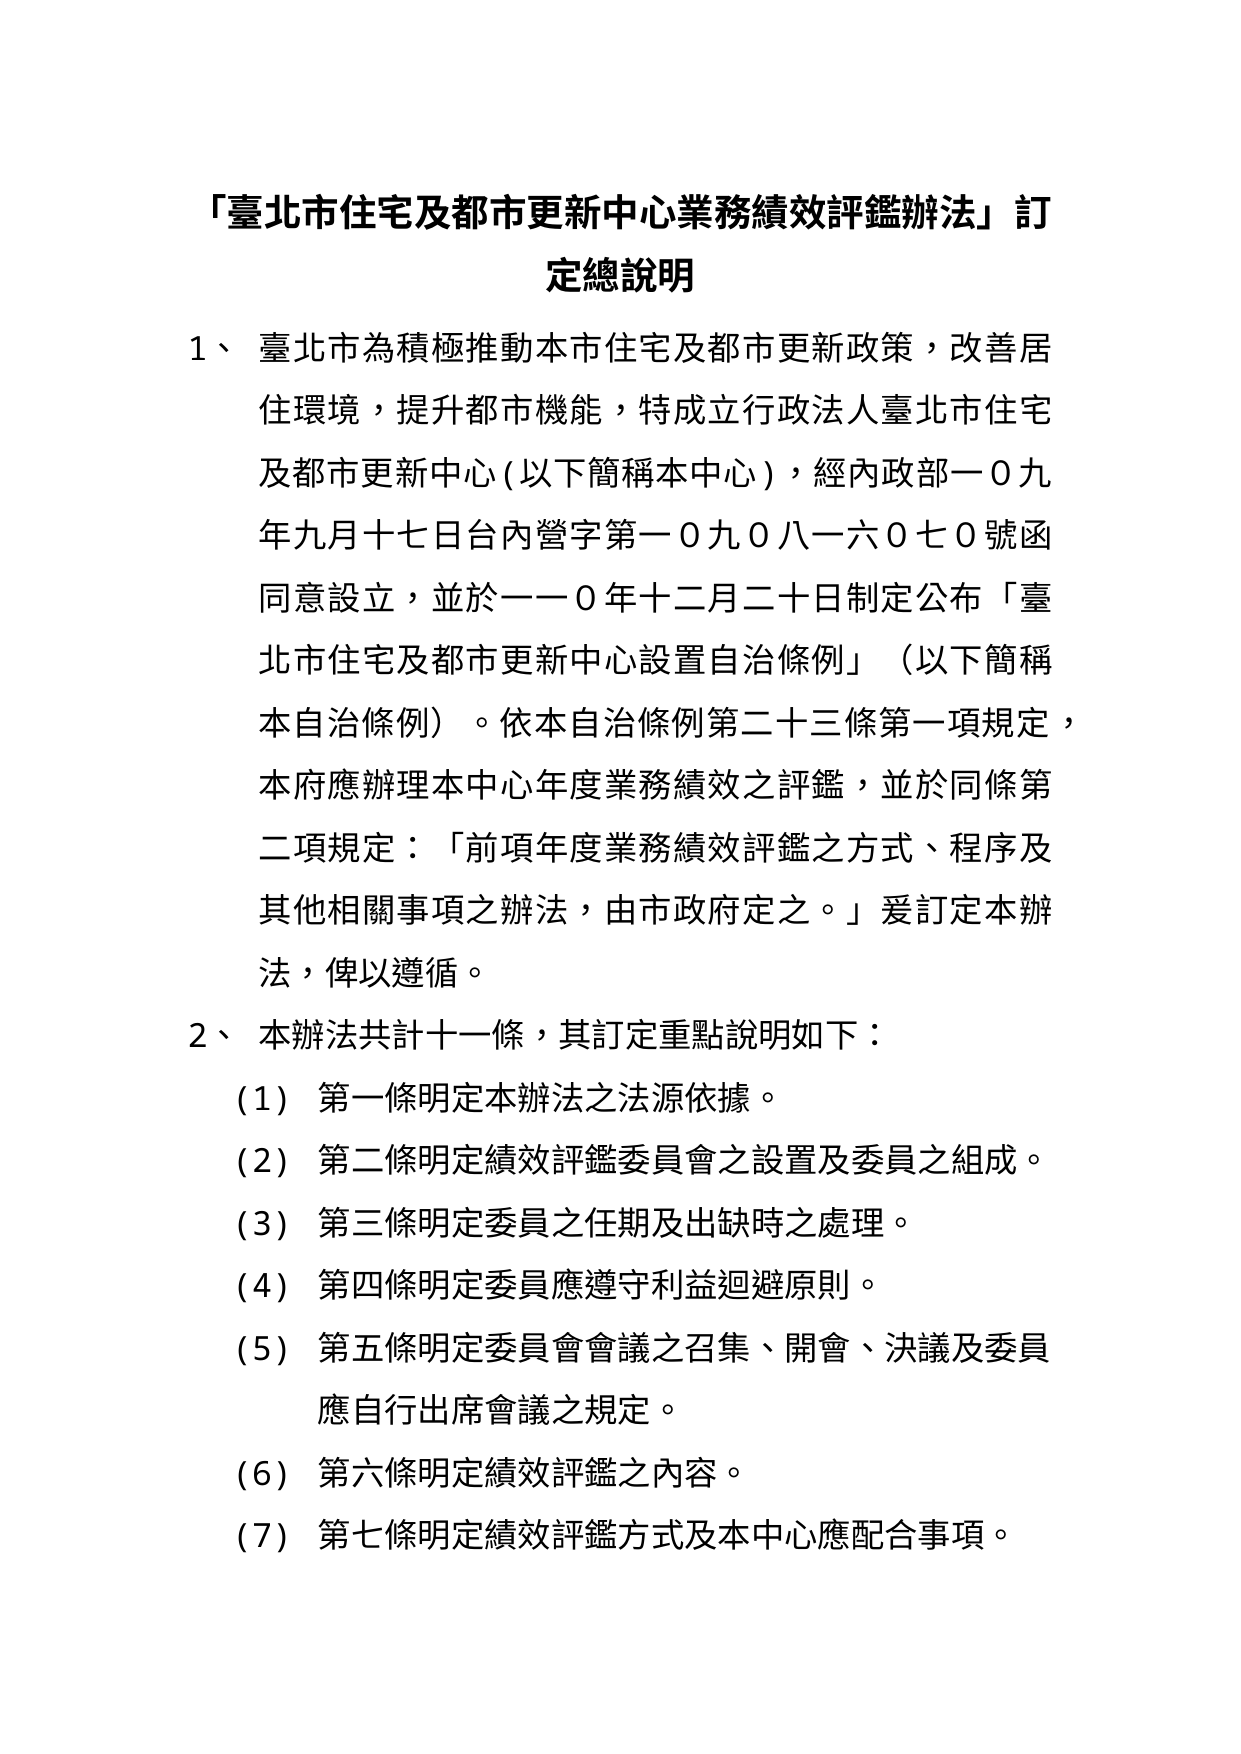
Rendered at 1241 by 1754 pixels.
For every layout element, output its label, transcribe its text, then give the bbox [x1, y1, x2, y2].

list 臺北市為積極推動本市住宅及都市更新政策，改善居住環境，提升都市機能，特成立行政法人臺北市住宅及都市更新中心(以下簡稱本中心)，經內政部一０九年九月十七日台內營字第一０九０八一六０七０號函同意設立，並於一一０年十二月二十日制定公布「臺北市住宅及都市更新中心設置自治條例」（以下簡稱本自治條例）。依本自治條例第二十三條第一項規定，本府應辦理本中心年度業務績效之評鑑，並於同條第二項規定：「前項年度業務績效評鑑之方式、程序及其他相關事項之辦法，由市政府定之。」爰訂定本辦法，俾以遵循。 [187, 304, 1053, 992]
list 第七條明定績效評鑑方式及本中心應配合事項。 [232, 1492, 1053, 1554]
list 本辦法共計十一條，其訂定重點說明如下： [187, 992, 1053, 1054]
text 「臺北市住宅及都市更新中心業務績效評鑑辦法」訂定總說明 [187, 169, 1053, 294]
list 第五條明定委員會會議之召集、開會、決議及委員應自行出席會議之規定。 [232, 1304, 1053, 1429]
list 第四條明定委員應遵守利益迴避原則。 [232, 1242, 1053, 1304]
list 第一條明定本辦法之法源依據。 [232, 1054, 1053, 1117]
list 第二條明定績效評鑑委員會之設置及委員之組成。 [232, 1117, 1053, 1179]
list 第三條明定委員之任期及出缺時之處理。 [232, 1179, 1053, 1242]
list 第六條明定績效評鑑之內容。 [232, 1429, 1053, 1492]
